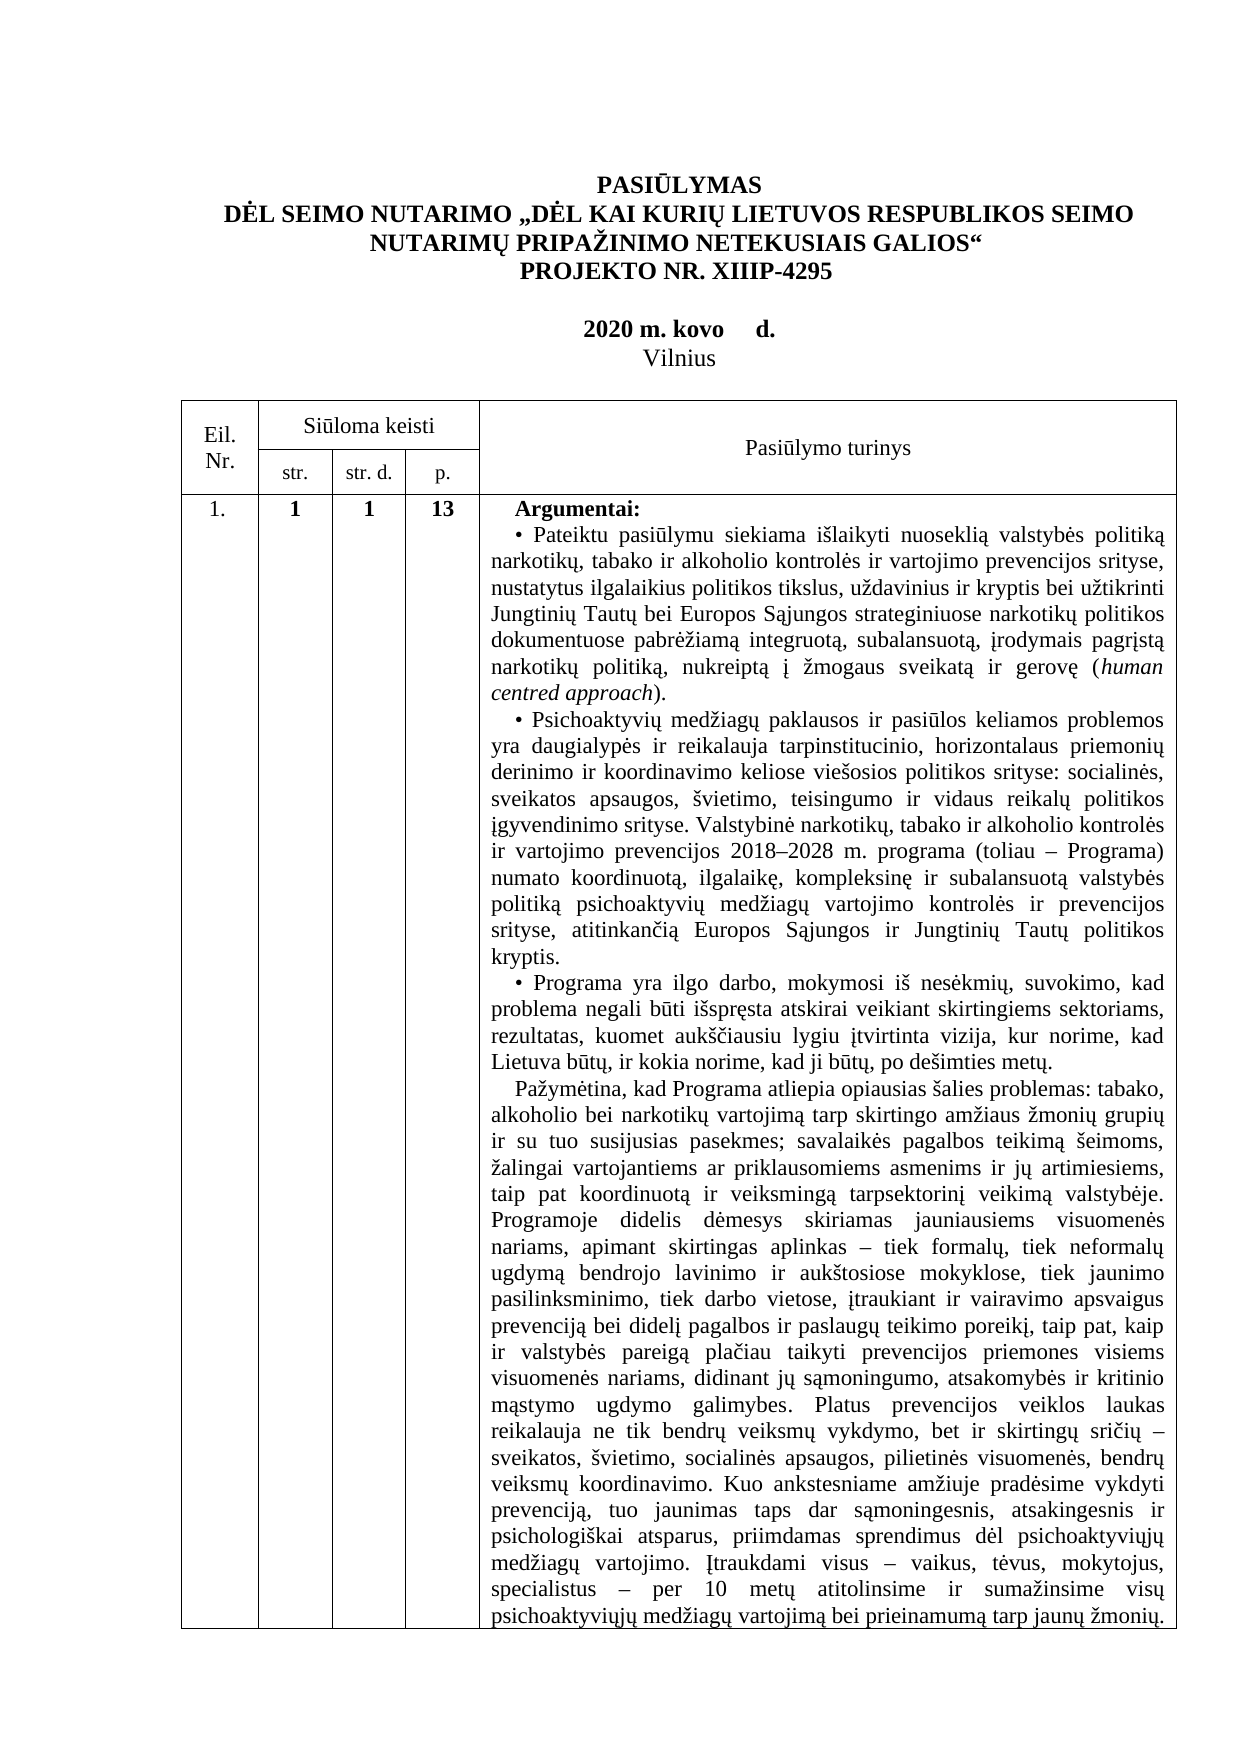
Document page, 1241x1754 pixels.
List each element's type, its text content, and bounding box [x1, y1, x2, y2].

table_cell p. [406, 450, 479, 494]
table_cell 1 [259, 495, 332, 1628]
table_header Eil. Nr. [182, 401, 258, 494]
table_header Siūloma keisti [259, 401, 479, 449]
table_cell 13 [406, 495, 479, 1628]
table_cell str. d. [333, 450, 405, 494]
text PROJEKTO NR. XIIIP-4295 [177, 256, 1181, 285]
text Vilnius [177, 343, 1181, 371]
table_cell str. [259, 450, 332, 494]
table_cell 1 [333, 495, 405, 1628]
text DĖL SEIMO NUTARIMO „DĖL KAI KURIŲ LIETUVOS RESPUBLIKOS SEIMO NUTARIMŲ PRIPAŽINIMO NETEKUSIAIS GALIOS“ [177, 199, 1181, 256]
text 2020 m. kovo d. [177, 314, 1181, 343]
table_header Pasiūlymo turinys [480, 401, 1176, 494]
table_cell 1. [182, 495, 258, 1628]
table_cell Argumentai: • Pateiktu pasiūlymu siekiama išlaikyti nuoseklią valstybės politiką narkotikų, tabako ir alkoholio kontrolės ir vartojimo prevencijos srityse, nustatytus ilgalaikius politikos tikslus, uždavinius ir kryptis bei užtikrinti Jungtinių Tautų bei Europos Sąjungos strateginiuose narkotikų politikos dokumentuose pabrėžiamą integruotą, subalansuotą, įrodymais pagrįstą narkotikų politiką, nukreiptą į žmogaus sveikatą ir gerovę (human centred approach). • Psichoaktyvių medžiagų paklausos ir pasiūlos keliamos problemos yra daugialypės ir reikalauja tarpinstitucinio, horizontalaus priemonių derinimo ir koordinavimo keliose viešosios politikos srityse: socialinės, sveikatos apsaugos, švietimo, teisingumo ir vidaus reikalų politikos įgyvendinimo srityse. Valstybinė narkotikų, tabako ir alkoholio kontrolės ir vartojimo prevencijos 2018–2028 m. programa (toliau – Programa) numato koordinuotą, ilgalaikę, kompleksinę ir subalansuotą valstybės politiką psichoaktyvių medžiagų vartojimo kontrolės ir prevencijos srityse, atitinkančią Europos Sąjungos ir Jungtinių Tautų politikos kryptis. • Programa yra ilgo darbo, mokymosi iš nesėkmių, suvokimo, kad problema negali būti išspręsta atskirai veikiant skirtingiems sektoriams, rezultatas, kuomet aukščiausiu lygiu įtvirtinta vizija, kur norime, kad Lietuva būtų, ir kokia norime, kad ji būtų, po dešimties metų. Pažymėtina, kad Programa atliepia opiausias šalies problemas: tabako, alkoholio bei narkotikų vartojimą tarp skirtingo amžiaus žmonių grupių ir su tuo susijusias pasekmes; savalaikės pagalbos teikimą šeimoms, žalingai vartojantiems ar priklausomiems asmenims ir jų artimiesiems, taip pat koordinuotą ir veiksmingą tarpsektorinį veikimą valstybėje. Programoje didelis dėmesys skiriamas jauniausiems visuomenės nariams, apimant skirtingas aplinkas – tiek formalų, tiek neformalų ugdymą bendrojo lavinimo ir aukštosiose mokyklose, tiek jaunimo pasilinksminimo, tiek darbo vietose, įtraukiant ir vairavimo apsvaigus prevenciją bei didelį pagalbos ir paslaugų teikimo poreikį, taip pat, kaip ir valstybės pareigą plačiau taikyti prevencijos priemones visiems visuomenės nariams, didinant jų sąmoningumo, atsakomybės ir kritinio mąstymo ugdymo galimybes. Platus prevencijos veiklos laukas reikalauja ne tik bendrų veiksmų vykdymo, bet ir skirtingų sričių – sveikatos, švietimo, socialinės apsaugos, pilietinės visuomenės, bendrų veiksmų koordinavimo. Kuo ankstesniame amžiuje pradėsime vykdyti prevenciją, tuo jaunimas taps dar sąmoningesnis, atsakingesnis ir psichologiškai atsparus, priimdamas sprendimus dėl psichoaktyviųjų medžiagų vartojimo. Įtraukdami visus – vaikus, tėvus, mokytojus, specialistus – per 10 metų atitolinsime ir sumažinsime visų psichoaktyviųjų medžiagų vartojimą bei prieinamumą tarp jaunų žmonių. [480, 495, 1176, 1628]
text PASIŪLYMAS [177, 170, 1181, 199]
